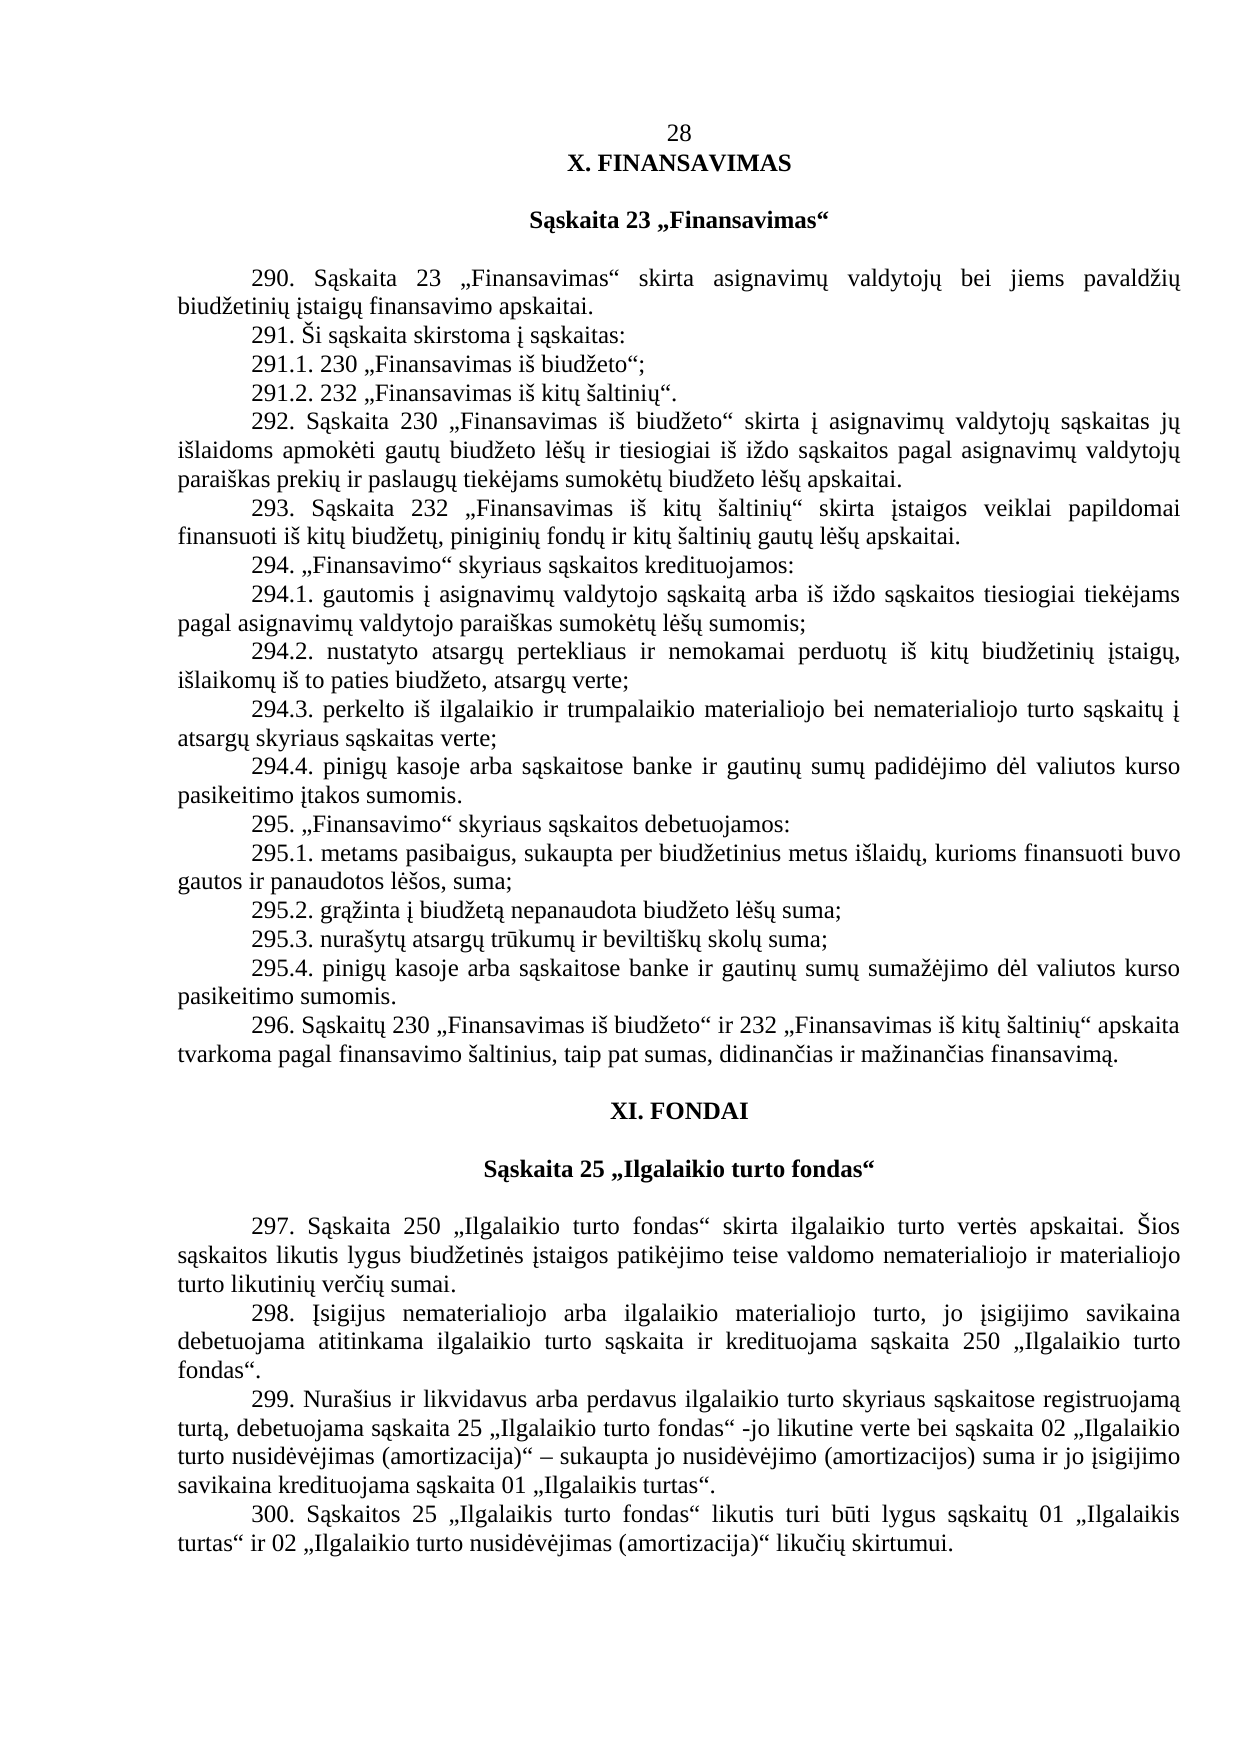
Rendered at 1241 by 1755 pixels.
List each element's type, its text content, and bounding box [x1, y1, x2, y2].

text 295.2. grąžinta į biudžetą nepanaudota biudžeto lėšų suma; [177, 895, 1181, 924]
text 294. „Finansavimo“ skyriaus sąskaitos kredituojamos: [177, 550, 1181, 579]
text 294.2. nustatyto atsargų pertekliaus ir nemokamai perduotų iš kitų biudžetinių įstaigų, išlaikomų iš to paties biudžeto, atsargų verte; [177, 636, 1181, 694]
text XI. FONDAI [177, 1096, 1181, 1125]
text 290. Sąskaita 23 „Finansavimas“ skirta asignavimų valdytojų bei jiems pavaldžių biudžetinių įstaigų finansavimo apskaitai. [177, 263, 1181, 320]
text 295. „Finansavimo“ skyriaus sąskaitos debetuojamos: [177, 809, 1181, 838]
text 291. Ši sąskaita skirstoma į sąskaitas: [177, 320, 1181, 349]
text 296. Sąskaitų 230 „Finansavimas iš biudžeto“ ir 232 „Finansavimas iš kitų šaltinių“ apskaita tvarkoma pagal finansavimo šaltinius, taip pat sumas, didinančias ir mažinančias finansavimą. [177, 1010, 1181, 1068]
text X. FINANSAVIMAS [177, 148, 1181, 176]
text 297. Sąskaita 250 „Ilgalaikio turto fondas“ skirta ilgalaikio turto vertės apskaitai. Šios sąskaitos likutis lygus biudžetinės įstaigos patikėjimo teise valdomo nematerialiojo ir materialiojo turto likutinių verčių sumai. [177, 1211, 1181, 1298]
text 295.4. pinigų kasoje arba sąskaitose banke ir gautinų sumų sumažėjimo dėl valiutos kurso pasikeitimo sumomis. [177, 953, 1181, 1010]
text 293. Sąskaita 232 „Finansavimas iš kitų šaltinių“ skirta įstaigos veiklai papildomai finansuoti iš kitų biudžetų, piniginių fondų ir kitų šaltinių gautų lėšų apskaitai. [177, 493, 1181, 550]
text 294.4. pinigų kasoje arba sąskaitose banke ir gautinų sumų padidėjimo dėl valiutos kurso pasikeitimo įtakos sumomis. [177, 751, 1181, 809]
text 300. Sąskaitos 25 „Ilgalaikis turto fondas“ likutis turi būti lygus sąskaitų 01 „Ilgalaikis turtas“ ir 02 „Ilgalaikio turto nusidėvėjimas (amortizacija)“ likučių skirtumui. [177, 1499, 1181, 1556]
text 294.3. perkelto iš ilgalaikio ir trumpalaikio materialiojo bei nematerialiojo turto sąskaitų į atsargų skyriaus sąskaitas verte; [177, 694, 1181, 751]
text 295.3. nurašytų atsargų trūkumų ir beviltiškų skolų suma; [177, 924, 1181, 953]
text Sąskaita 25 „Ilgalaikio turto fondas“ [177, 1154, 1181, 1183]
text 294.1. gautomis į asignavimų valdytojo sąskaitą arba iš iždo sąskaitos tiesiogiai tiekėjams pagal asignavimų valdytojo paraiškas sumokėtų lėšų sumomis; [177, 579, 1181, 636]
text Sąskaita 23 „Finansavimas“ [177, 205, 1181, 234]
text 291.2. 232 „Finansavimas iš kitų šaltinių“. [177, 378, 1181, 406]
text 295.1. metams pasibaigus, sukaupta per biudžetinius metus išlaidų, kurioms finansuoti buvo gautos ir panaudotos lėšos, suma; [177, 838, 1181, 895]
text 299. Nurašius ir likvidavus arba perdavus ilgalaikio turto skyriaus sąskaitose registruojamą turtą, debetuojama sąskaita 25 „Ilgalaikio turto fondas“ -jo likutine verte bei sąskaita 02 „Ilgalaikio turto nusidėvėjimas (amortizacija)“ – sukaupta jo nusidėvėjimo (amortizacijos) suma ir jo įsigijimo savikaina kredituojama sąskaita 01 „Ilgalaikis turtas“. [177, 1384, 1181, 1499]
text 298. Įsigijus nematerialiojo arba ilgalaikio materialiojo turto, jo įsigijimo savikaina debetuojama atitinkama ilgalaikio turto sąskaita ir kredituojama sąskaita 250 „Ilgalaikio turto fondas“. [177, 1298, 1181, 1384]
text 292. Sąskaita 230 „Finansavimas iš biudžeto“ skirta į asignavimų valdytojų sąskaitas jų išlaidoms apmokėti gautų biudžeto lėšų ir tiesiogiai iš iždo sąskaitos pagal asignavimų valdytojų paraiškas prekių ir paslaugų tiekėjams sumokėtų biudžeto lėšų apskaitai. [177, 406, 1181, 493]
text 291.1. 230 „Finansavimas iš biudžeto“; [177, 349, 1181, 378]
